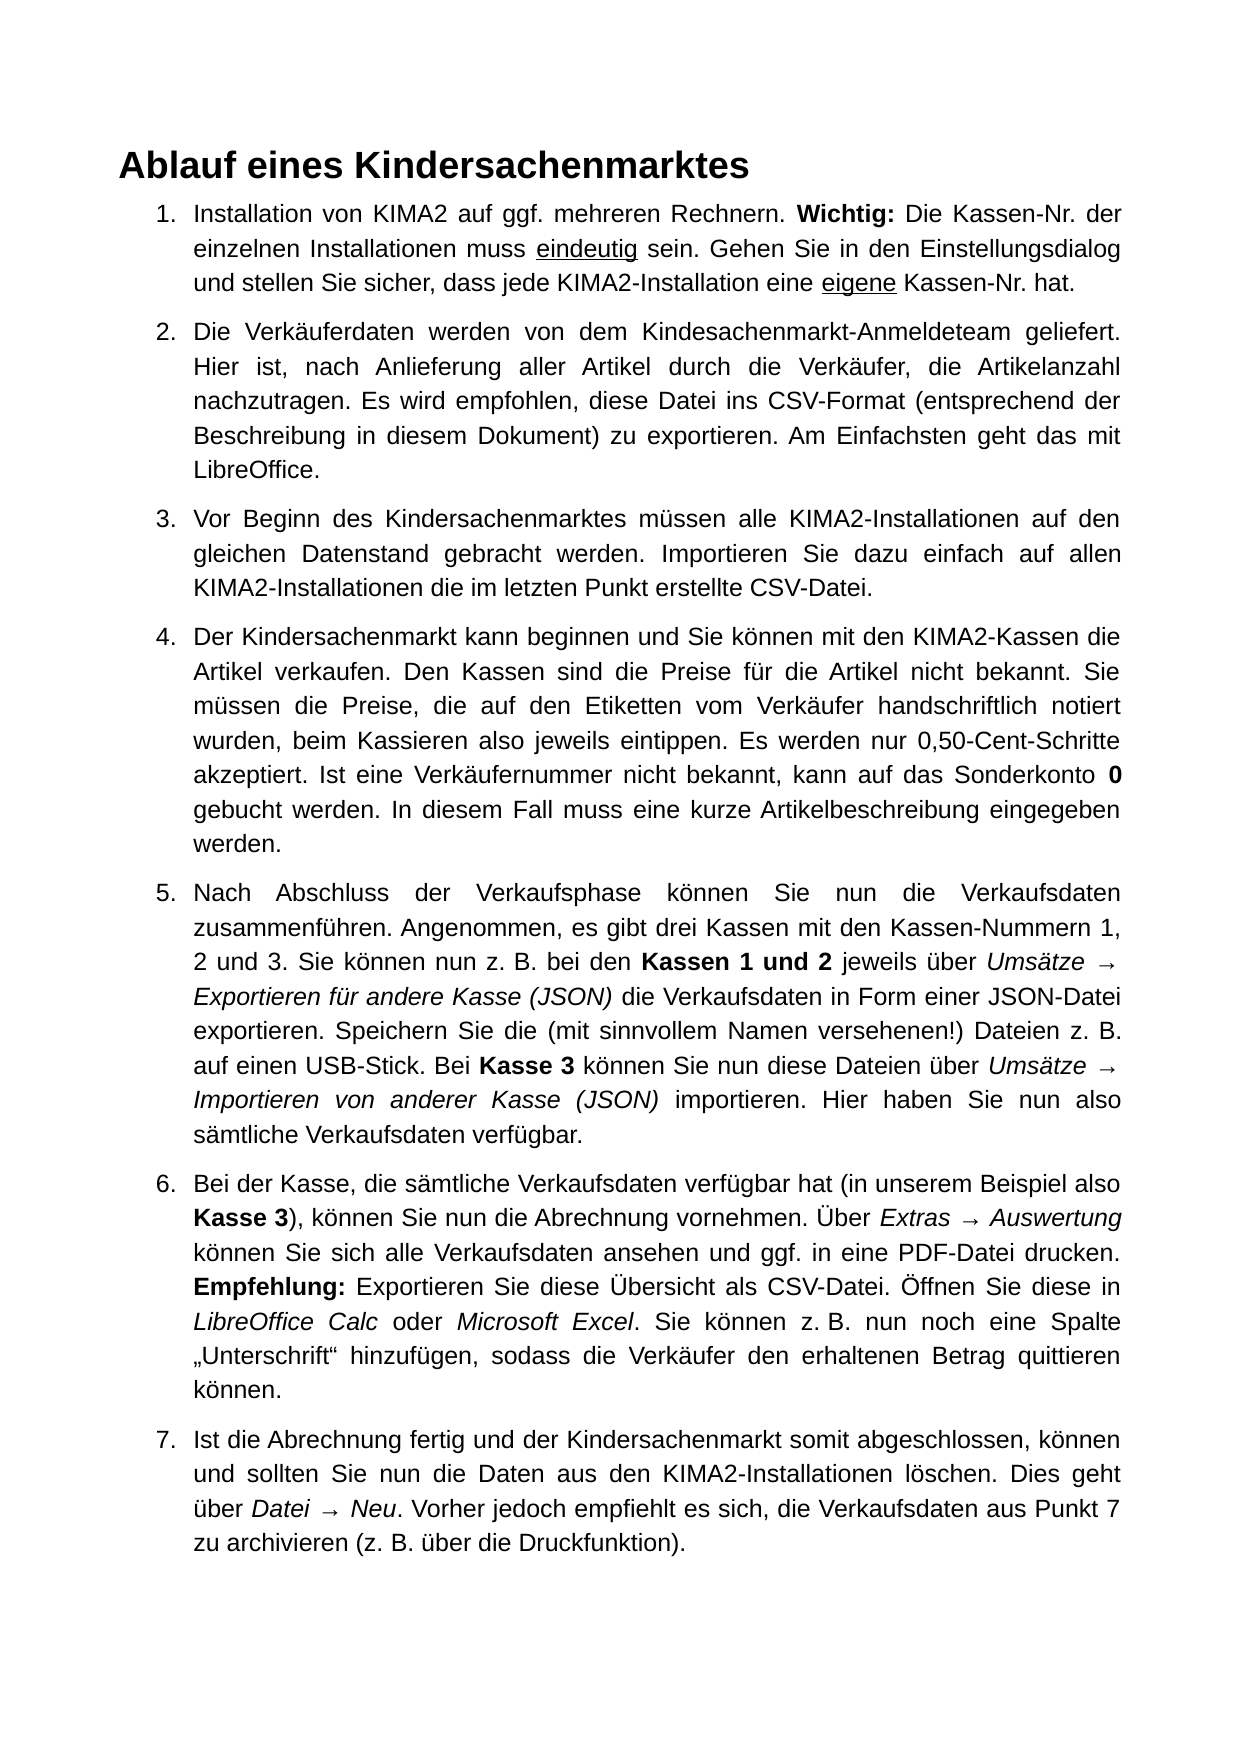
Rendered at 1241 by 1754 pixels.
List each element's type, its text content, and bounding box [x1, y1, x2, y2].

subtitle Ablauf eines Kindersachenmarktes [118, 143, 1122, 187]
list Bei der Kasse, die sämtliche Verkaufsdaten verfügbar hat (in unserem Beispiel also Kasse 3), können Sie nun die Abrechnung vornehmen. Über Extras → Auswertung können Sie sich alle Verkaufsdaten ansehen und ggf. in eine PDF-Datei drucken. Empfehlung: Exportieren Sie diese Übersicht als CSV-Datei. Öffnen Sie diese in LibreOffice Calc oder Microsoft Excel. Sie können z. B. nun noch eine Spalte „Unterschrift“ hinzufügen, sodass die Verkäufer den erhaltenen Betrag quittieren können. [156, 1169, 1122, 1404]
list Vor Beginn des Kindersachenmarktes müssen alle KIMA2-Installationen auf den gleichen Datenstand gebracht werden. Importieren Sie dazu einfach auf allen KIMA2-Installationen die im letzten Punkt erstellte CSV-Datei. [156, 504, 1122, 602]
list Ist die Abrechnung fertig und der Kindersachenmarkt somit abgeschlossen, können und sollten Sie nun die Daten aus den KIMA2-Installationen löschen. Dies geht über Datei → Neu. Vorher jedoch empfiehlt es sich, die Verkaufsdaten aus Punkt 7 zu archivieren (z. B. über die Druckfunktion). [156, 1424, 1122, 1557]
list Die Verkäuferdaten werden von dem Kindesachenmarkt-Anmeldeteam geliefert. Hier ist, nach Anlieferung aller Artikel durch die Verkäufer, die Artikelanzahl nachzutragen. Es wird empfohlen, diese Datei ins CSV-Format (entsprechend der Beschreibung in diesem Dokument) zu exportieren. Am Einfachsten geht das mit LibreOffice. [156, 317, 1122, 484]
list Nach Abschluss der Verkaufsphase können Sie nun die Verkaufsdaten zusammenführen. Angenommen, es gibt drei Kassen mit den Kassen-Nummern 1, 2 und 3. Sie können nun z. B. bei den Kassen 1 und 2 jeweils über Umsätze → Exportieren für andere Kasse (JSON) die Verkaufsdaten in Form einer JSON-Datei exportieren. Speichern Sie die (mit sinnvollem Namen versehenen!) Dateien z. B. auf einen USB-Stick. Bei Kasse 3 können Sie nun diese Dateien über Umsätze → Importieren von anderer Kasse (JSON) importieren. Hier haben Sie nun also sämtliche Verkaufsdaten verfügbar. [156, 878, 1122, 1148]
list Installation von KIMA2 auf ggf. mehreren Rechnern. Wichtig: Die Kassen-Nr. der einzelnen Installationen muss eindeutig sein. Gehen Sie in den Einstellungsdialog und stellen Sie sicher, dass jede KIMA2-Installation eine eigene Kassen-Nr. hat. [156, 199, 1122, 297]
list Der Kindersachenmarkt kann beginnen und Sie können mit den KIMA2-Kassen die Artikel verkaufen. Den Kassen sind die Preise für die Artikel nicht bekannt. Sie müssen die Preise, die auf den Etiketten vom Verkäufer handschriftlich notiert wurden, beim Kassieren also jeweils eintippen. Es werden nur 0,50-Cent-Schritte akzeptiert. Ist eine Verkäufernummer nicht bekannt, kann auf das Sonderkonto 0 gebucht werden. In diesem Fall muss eine kurze Artikelbeschreibung eingegeben werden. [156, 622, 1122, 858]
